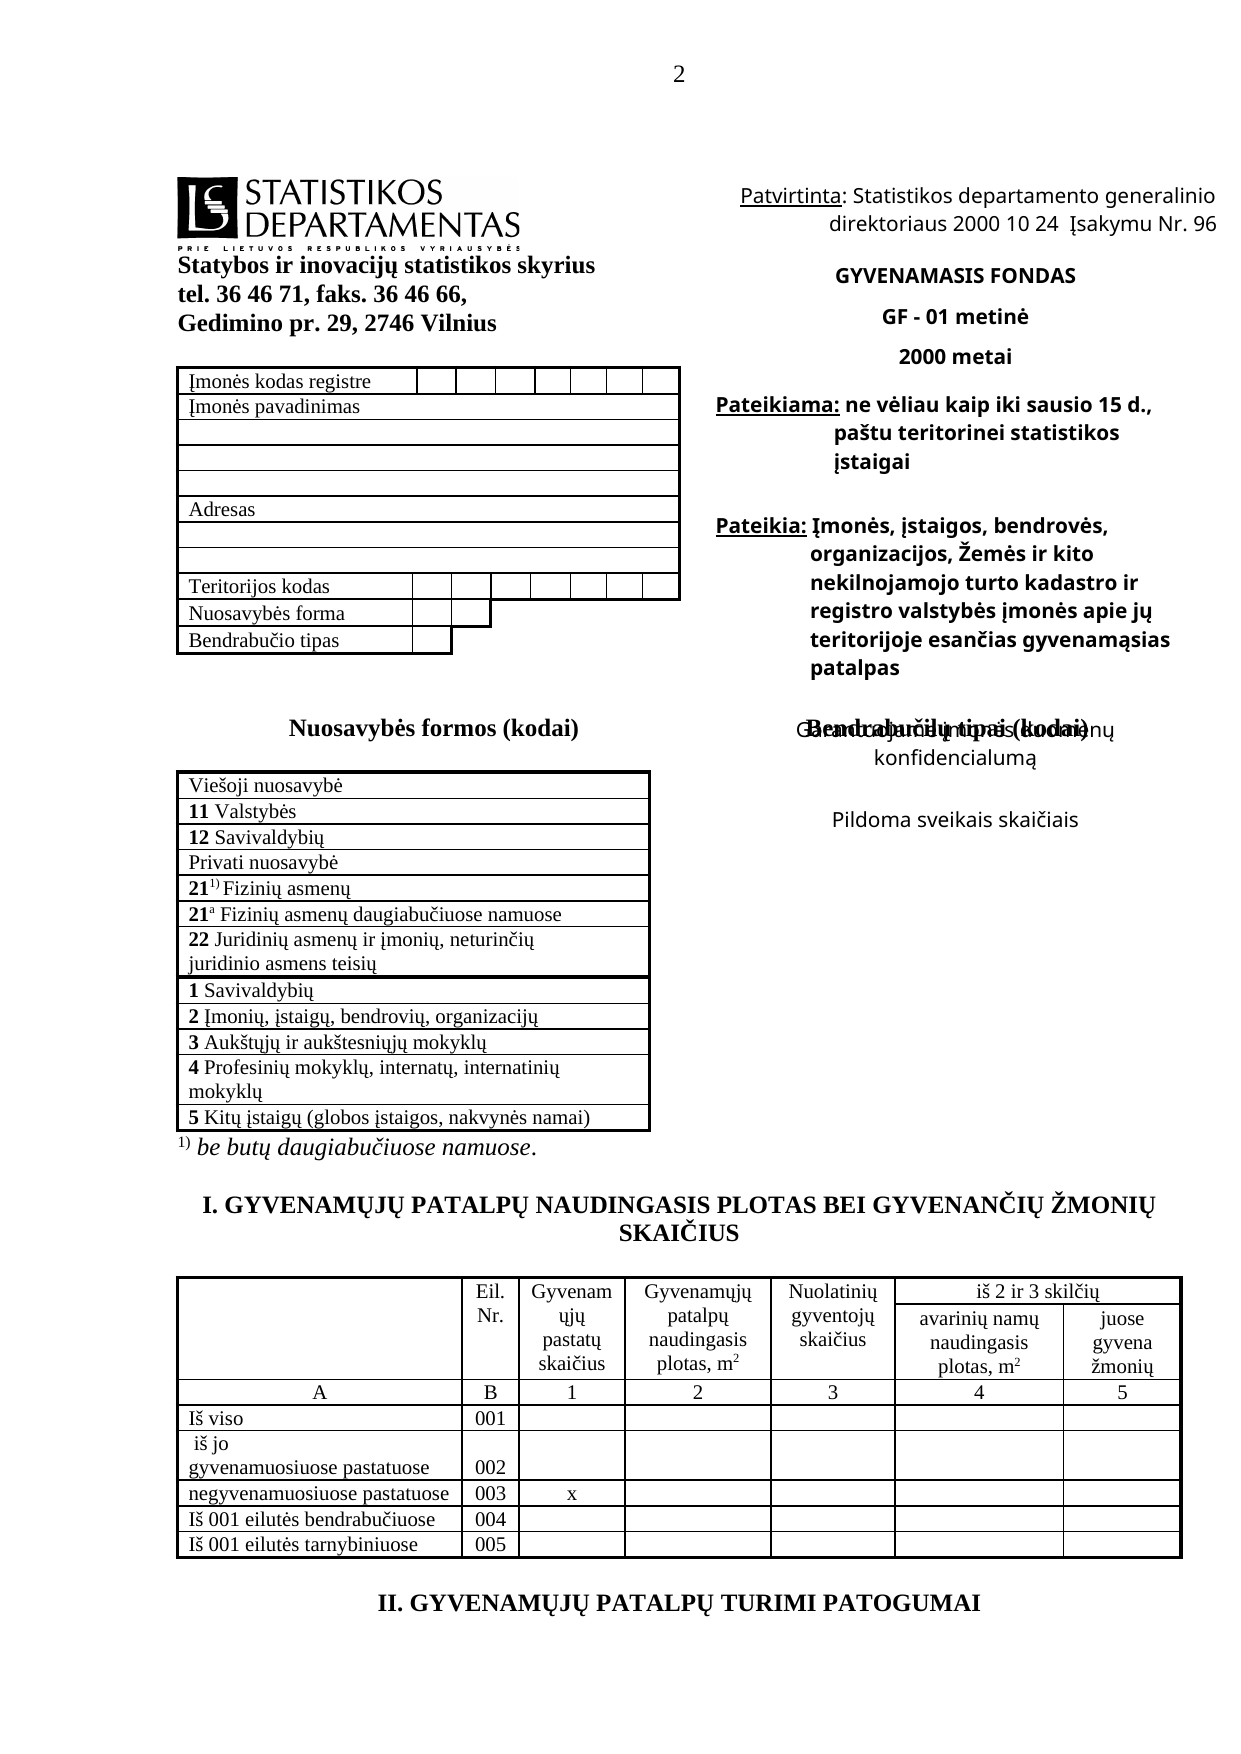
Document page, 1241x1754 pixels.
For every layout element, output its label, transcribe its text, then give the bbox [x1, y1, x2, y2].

table_cell [1064, 1532, 1179, 1556]
table_cell 003 [463, 1481, 518, 1505]
table_header [496, 369, 534, 393]
table_cell [571, 601, 607, 625]
table_header Įmonės kodas registre [179, 369, 416, 393]
table_cell [626, 1481, 770, 1505]
table_cell Iš 001 eilutės bendrabučiuose [179, 1507, 461, 1531]
table_cell 002 [463, 1455, 518, 1479]
table_cell 3 [772, 1380, 894, 1404]
text 1) be butų daugiabučiuose namuose. [177, 1132, 1181, 1161]
table_header [418, 369, 455, 393]
table_cell gyvenamuosiuose pastatuose [179, 1455, 461, 1479]
table_cell [772, 1507, 894, 1531]
table_cell [896, 1507, 1063, 1531]
table_cell 11 Valstybės [179, 799, 648, 823]
table_header Nuosavybės formos (kodai) [177, 713, 690, 742]
table_cell [1064, 1481, 1179, 1505]
table_cell iš jo [179, 1431, 461, 1455]
table_cell [626, 1406, 770, 1430]
table_cell 005 [463, 1532, 518, 1556]
table_cell [452, 574, 490, 598]
table_cell Privati nuosavybė [179, 850, 648, 874]
table_cell Nuosavybės forma [179, 600, 412, 625]
table_cell [896, 1481, 1063, 1505]
table_cell [607, 625, 643, 652]
table_cell [772, 1431, 894, 1455]
table_cell [530, 625, 535, 652]
table_header [571, 369, 606, 393]
table_cell [643, 574, 678, 598]
table_header [607, 369, 642, 393]
table_cell [607, 574, 642, 598]
table_cell juose gyvena žmonių [1064, 1305, 1179, 1378]
table_cell [626, 1455, 770, 1479]
table_cell [179, 446, 678, 470]
table_cell [1064, 1507, 1179, 1531]
table_cell [531, 574, 570, 598]
table_header Nuolatinių gyventojų skaičius [772, 1279, 894, 1378]
table_cell [413, 600, 451, 625]
table_cell [772, 1481, 894, 1505]
table_cell [179, 471, 678, 495]
table_cell 5 Kitų įstaigų (globos įstaigos, nakvynės namai) [179, 1105, 648, 1129]
table_cell [1064, 1455, 1179, 1479]
text I. GYVENAMŲJŲ PATALPŲ naudingasis PLOTAS BEI GYVENANČIŲ ŽMONIŲ SKAIČIUS [177, 1190, 1181, 1247]
table_cell [535, 625, 571, 652]
table_cell [491, 625, 495, 652]
table_cell [456, 628, 491, 652]
table_cell [535, 601, 571, 625]
table_cell 4 Profesinių mokyklų, internatų, internatinių mokyklų [179, 1055, 648, 1103]
text Gedimino pr. 29, 2746 Vilnius [177, 308, 713, 337]
table_cell [463, 1431, 518, 1455]
table_cell [626, 1507, 770, 1531]
table_cell 211) Fizinių asmenų [179, 876, 648, 900]
table_cell [626, 1431, 770, 1455]
table_cell 2 Įmonių, įstaigų, bendrovių, organizacijų [179, 1004, 648, 1028]
table_cell Adresas [179, 497, 678, 521]
table_cell 2 [626, 1380, 770, 1404]
table_cell [896, 1455, 1063, 1479]
table_cell [413, 574, 451, 598]
table_header iš 2 ir 3 skilčių [896, 1279, 1179, 1303]
table_cell B [463, 1380, 518, 1404]
table_cell [607, 601, 643, 625]
table_header Gyvenamųjų pastatų skaičius [520, 1279, 624, 1378]
table_header [179, 1279, 461, 1378]
table_cell 1 [520, 1380, 624, 1404]
table_cell 12 Savivaldybių [179, 825, 648, 849]
text II. gyvenamŲjŲ patalpŲ turimi PATOGUMAI [177, 1588, 1181, 1617]
table_cell 1 Savivaldybių [179, 979, 648, 1002]
table_header [643, 369, 678, 393]
table_cell [626, 1532, 770, 1556]
table_cell avarinių namų naudingasis plotas, m2 [896, 1305, 1063, 1378]
table_cell Iš 001 eilutės tarnybiniuose [179, 1532, 461, 1556]
table_cell x [520, 1481, 624, 1505]
table_cell [896, 1406, 1063, 1430]
table_header Gyvenamųjų patalpų naudingasis plotas, m2 [626, 1279, 770, 1378]
table_cell [413, 627, 450, 652]
table_cell [896, 1532, 1063, 1556]
table_cell 004 [463, 1507, 518, 1531]
table_cell [520, 1455, 624, 1479]
table_cell [1064, 1431, 1179, 1455]
text tel. 36 46 71, faks. 36 46 66, [177, 279, 713, 308]
table_header Bendrabučilų tipai (kodai) [690, 713, 1204, 742]
table_cell Įmonės pavadinimas [179, 395, 678, 418]
table_header [457, 369, 495, 393]
table_cell [520, 1431, 624, 1455]
table_cell [643, 601, 679, 625]
table_cell Bendrabučio tipas [179, 627, 412, 652]
table_cell 22 Juridinių asmenų ir įmonių, neturinčių juridinio asmens teisių [179, 927, 648, 975]
table_cell 4 [896, 1380, 1063, 1404]
table_cell A [179, 1380, 461, 1404]
table_cell 001 [463, 1406, 518, 1430]
table_cell [896, 1431, 1063, 1455]
table_cell [492, 574, 530, 598]
table_cell [772, 1406, 894, 1430]
table_cell [179, 523, 678, 547]
table_cell 3 Aukštųjų ir aukštesniųjų mokyklų [179, 1030, 648, 1054]
table_cell [520, 1507, 624, 1531]
table_cell [520, 1406, 624, 1430]
table_header Eil. Nr. [463, 1279, 518, 1378]
table_cell [179, 548, 678, 572]
table_cell [643, 625, 679, 652]
table_header Viešoji nuosavybė [179, 774, 648, 797]
table_cell 5 [1064, 1380, 1179, 1404]
table_cell Iš viso [179, 1406, 461, 1430]
table_cell [571, 625, 607, 652]
table_cell [772, 1455, 894, 1479]
table_cell 21a Fizinių asmenų daugiabučiuose namuose [179, 902, 648, 926]
table_cell [452, 600, 489, 625]
text Statybos ir inovacijų statistikos skyrius [177, 251, 713, 279]
table_cell [495, 625, 530, 652]
table_cell [1064, 1406, 1179, 1430]
table_cell Teritorijos kodas [179, 574, 412, 598]
table_header [536, 369, 570, 393]
table_cell negyvenamuosiuose pastatuose [179, 1481, 461, 1505]
table_cell [520, 1532, 624, 1556]
table_cell [495, 601, 530, 625]
table_cell [772, 1532, 894, 1556]
table_cell [571, 574, 606, 598]
table_cell [179, 420, 678, 444]
table_cell [530, 601, 535, 625]
